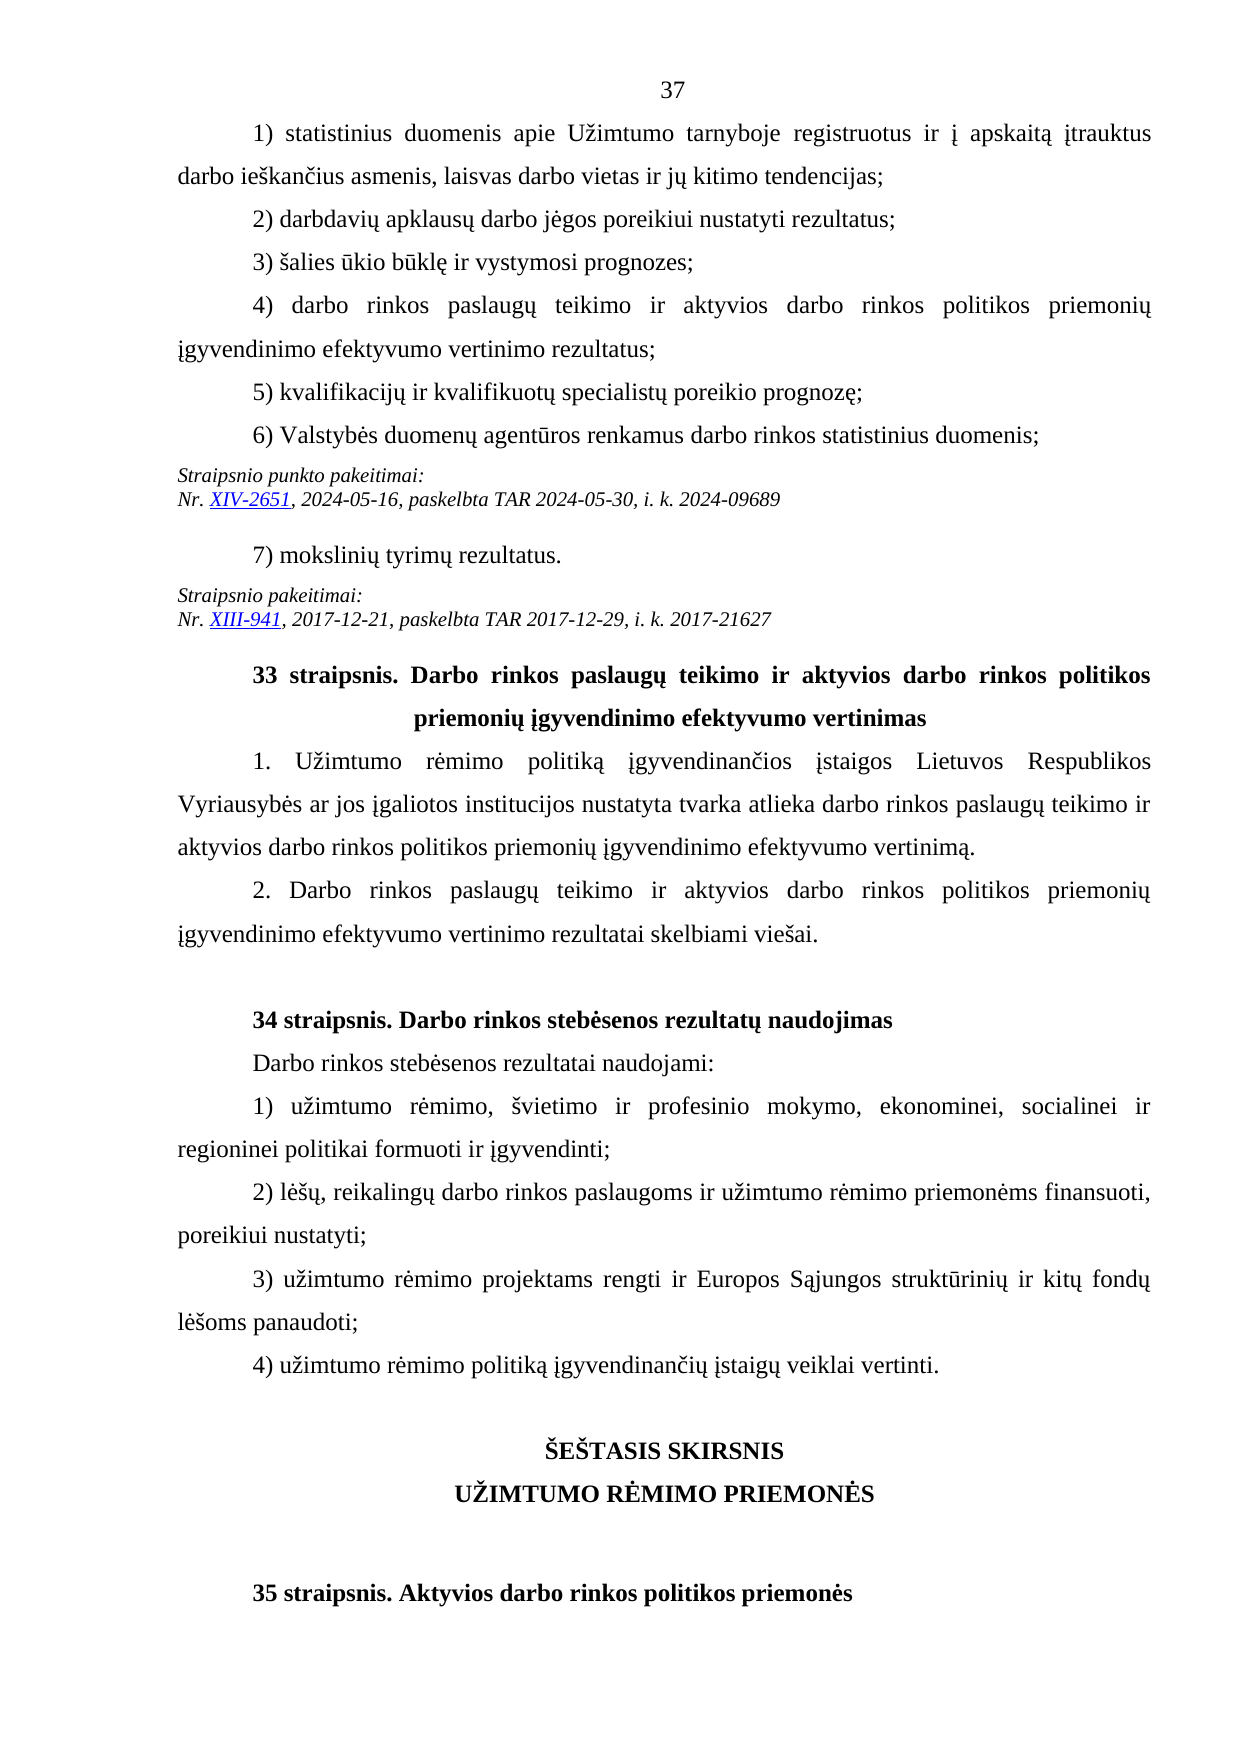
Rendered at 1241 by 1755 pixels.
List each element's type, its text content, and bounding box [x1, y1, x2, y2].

text Straipsnio pakeitimai: [177, 583, 1152, 607]
text Nr. XIII-941, 2017-12-21, paskelbta TAR 2017-12-29, i. k. 2017-21627 [177, 607, 1152, 631]
text ŠEŠTASIS SKIRSNIS [177, 1436, 1152, 1465]
text Darbo rinkos stebėsenos rezultatai naudojami: [177, 1048, 1152, 1077]
text 4) darbo rinkos paslaugų teikimo ir aktyvios darbo rinkos politikos priemonių įgyvendinimo efektyvumo vertinimo rezultatus; [177, 291, 1152, 362]
text 1) užimtumo rėmimo, švietimo ir profesinio mokymo, ekonominei, socialinei ir regioninei politikai formuoti ir įgyvendinti; [177, 1091, 1152, 1163]
text UŽIMTUMO RĖMIMO PRIEMONĖS [177, 1479, 1152, 1508]
text 1. Užimtumo rėmimo politiką įgyvendinančios įstaigos Lietuvos Respublikos Vyriausybės ar jos įgaliotos institucijos nustatyta tvarka atlieka darbo rinkos paslaugų teikimo ir aktyvios darbo rinkos politikos priemonių įgyvendinimo efektyvumo vertinimą. [177, 746, 1152, 861]
text 4) užimtumo rėmimo politiką įgyvendinančių įstaigų veiklai vertinti. [177, 1350, 1152, 1379]
text 2. Darbo rinkos paslaugų teikimo ir aktyvios darbo rinkos politikos priemonių įgyvendinimo efektyvumo vertinimo rezultatai skelbiami viešai. [177, 876, 1152, 947]
text 35 straipsnis. Aktyvios darbo rinkos politikos priemonės [177, 1566, 1152, 1607]
text 7) mokslinių tyrimų rezultatus. [177, 540, 1152, 569]
text Nr. XIV-2651, 2024-05-16, paskelbta TAR 2024-05-30, i. k. 2024-09689 [177, 487, 1152, 511]
text 2) darbdavių apklausų darbo jėgos poreikiui nustatyti rezultatus; [177, 204, 1152, 233]
text 6) Valstybės duomenų agentūros renkamus darbo rinkos statistinius duomenis; [177, 420, 1152, 449]
text 33 straipsnis. Darbo rinkos paslaugų teikimo ir aktyvios darbo rinkos politikos priemonių įgyvendinimo efektyvumo vertinimas [252, 660, 1152, 732]
text 3) užimtumo rėmimo projektams rengti ir Europos Sąjungos struktūrinių ir kitų fondų lėšoms panaudoti; [177, 1264, 1152, 1336]
text Straipsnio punkto pakeitimai: [177, 463, 1152, 487]
text 34 straipsnis. Darbo rinkos stebėsenos rezultatų naudojimas [177, 1005, 1152, 1034]
text 2) lėšų, reikalingų darbo rinkos paslaugoms ir užimtumo rėmimo priemonėms finansuoti, poreikiui nustatyti; [177, 1177, 1152, 1249]
text 1) statistinius duomenis apie Užimtumo tarnyboje registruotus ir į apskaitą įtrauktus darbo ieškančius asmenis, laisvas darbo vietas ir jų kitimo tendencijas; [177, 118, 1152, 190]
text 5) kvalifikacijų ir kvalifikuotų specialistų poreikio prognozę; [177, 377, 1152, 406]
text 3) šalies ūkio būklę ir vystymosi prognozes; [177, 247, 1152, 276]
